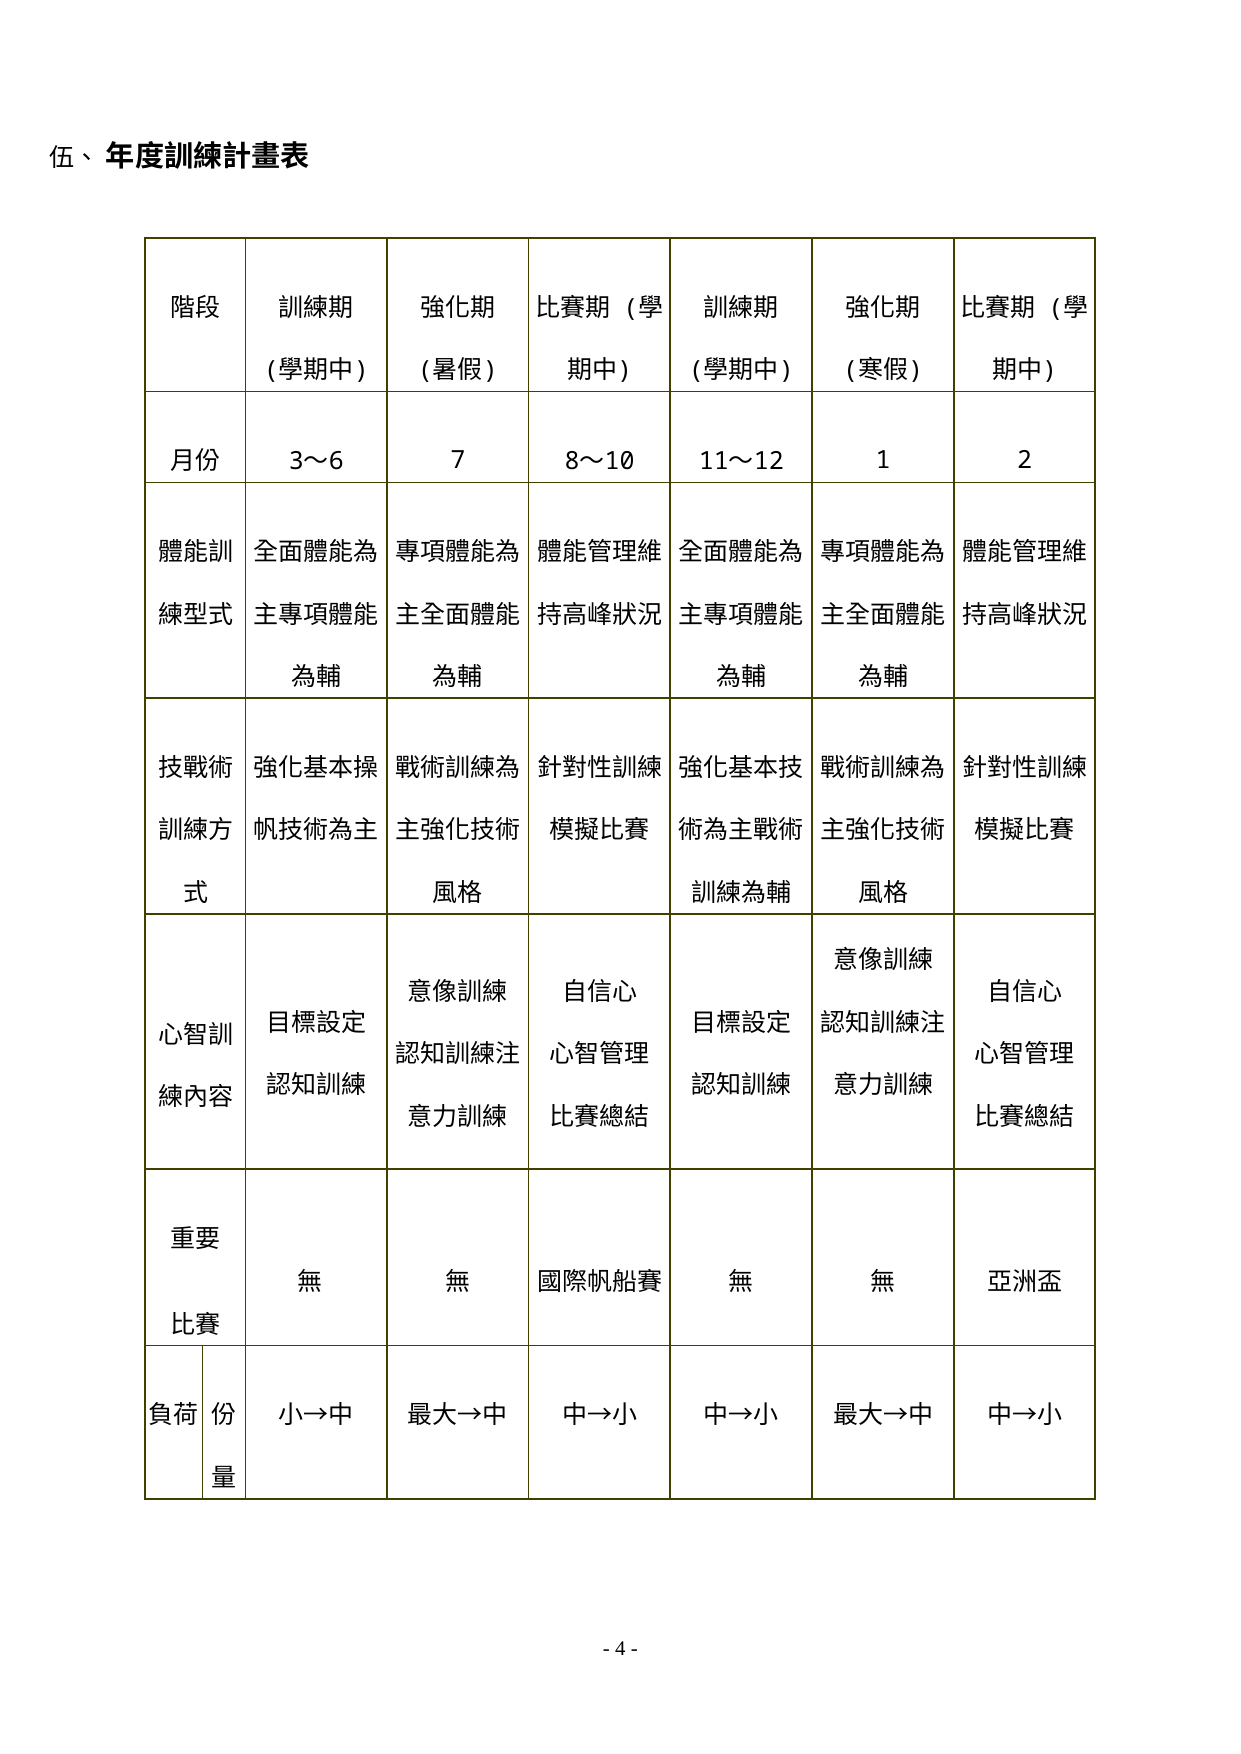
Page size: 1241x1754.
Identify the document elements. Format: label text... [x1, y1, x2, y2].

table_cell 中→小 [955, 1346, 1094, 1498]
table_cell 8～10 [529, 392, 669, 481]
table_cell 意像訓練 認知訓練注意力訓練 [388, 915, 528, 1168]
table_cell 月份 [146, 392, 245, 481]
table_cell 體能管理維持高峰狀況 [955, 483, 1094, 697]
table_cell 技戰術訓練方式 [146, 699, 245, 913]
table_cell 無 [246, 1170, 386, 1345]
table_cell 針對性訓練模擬比賽 [955, 699, 1094, 913]
table_cell 7 [388, 392, 528, 481]
table_cell 1 [813, 392, 953, 481]
table_cell 亞洲盃 [955, 1170, 1094, 1345]
table_cell 11～12 [671, 392, 811, 481]
table_cell 負荷 [146, 1346, 202, 1498]
table_cell 中→小 [671, 1346, 811, 1498]
table_cell 針對性訓練 模擬比賽 [529, 699, 669, 913]
table_header 階段 [146, 239, 245, 391]
table_cell 心智訓練內容 [146, 915, 245, 1168]
table_cell 國際帆船賽 [529, 1170, 669, 1345]
table_cell 專項體能為主全面體能為輔 [388, 483, 528, 697]
table_cell 無 [813, 1170, 953, 1345]
table_cell 最大→中 [813, 1346, 953, 1498]
table_cell 目標設定 認知訓練 [246, 915, 386, 1168]
table_cell 小→中 [246, 1346, 386, 1498]
table_cell 最大→中 [388, 1346, 528, 1498]
table_header 比賽期 (學期中) [955, 239, 1094, 391]
table_header 強化期 (暑假) [388, 239, 528, 391]
table_cell 體能訓練型式 [146, 483, 245, 697]
table_cell 戰術訓練為主強化技術風格 [388, 699, 528, 913]
table_cell 專項體能為主全面體能為輔 [813, 483, 953, 697]
table_cell 3～6 [246, 392, 386, 481]
table_header 比賽期 (學期中) [529, 239, 669, 391]
table_cell 重要 比賽 [146, 1170, 245, 1345]
table_cell 意像訓練 認知訓練注意力訓練 [813, 915, 953, 1168]
table_header 訓練期 (學期中) [671, 239, 811, 391]
table_cell 全面體能為主專項體能為輔 [671, 483, 811, 697]
table_cell 強化基本操帆技術為主 [246, 699, 386, 913]
table_cell 全面體能為主專項體能為輔 [246, 483, 386, 697]
table_cell 目標設定 認知訓練 [671, 915, 811, 1168]
table_cell 無 [671, 1170, 811, 1345]
table_cell 體能管理維持高峰狀況 [529, 483, 669, 697]
table_cell 中→小 [529, 1346, 669, 1498]
table_cell 無 [388, 1170, 528, 1345]
table_cell 自信心 心智管理 比賽總結 [955, 915, 1094, 1168]
table_cell 份量 [203, 1346, 245, 1498]
table_header 訓練期 (學期中) [246, 239, 386, 391]
list 年度訓練計畫表 [49, 112, 1122, 175]
table_header 強化期 (寒假) [813, 239, 953, 391]
table_cell 戰術訓練為主強化技術風格 [813, 699, 953, 913]
table_cell 強化基本技術為主戰術訓練為輔 [671, 699, 811, 913]
table_cell 自信心 心智管理 比賽總結 [529, 915, 669, 1168]
table_cell 2 [955, 392, 1094, 481]
